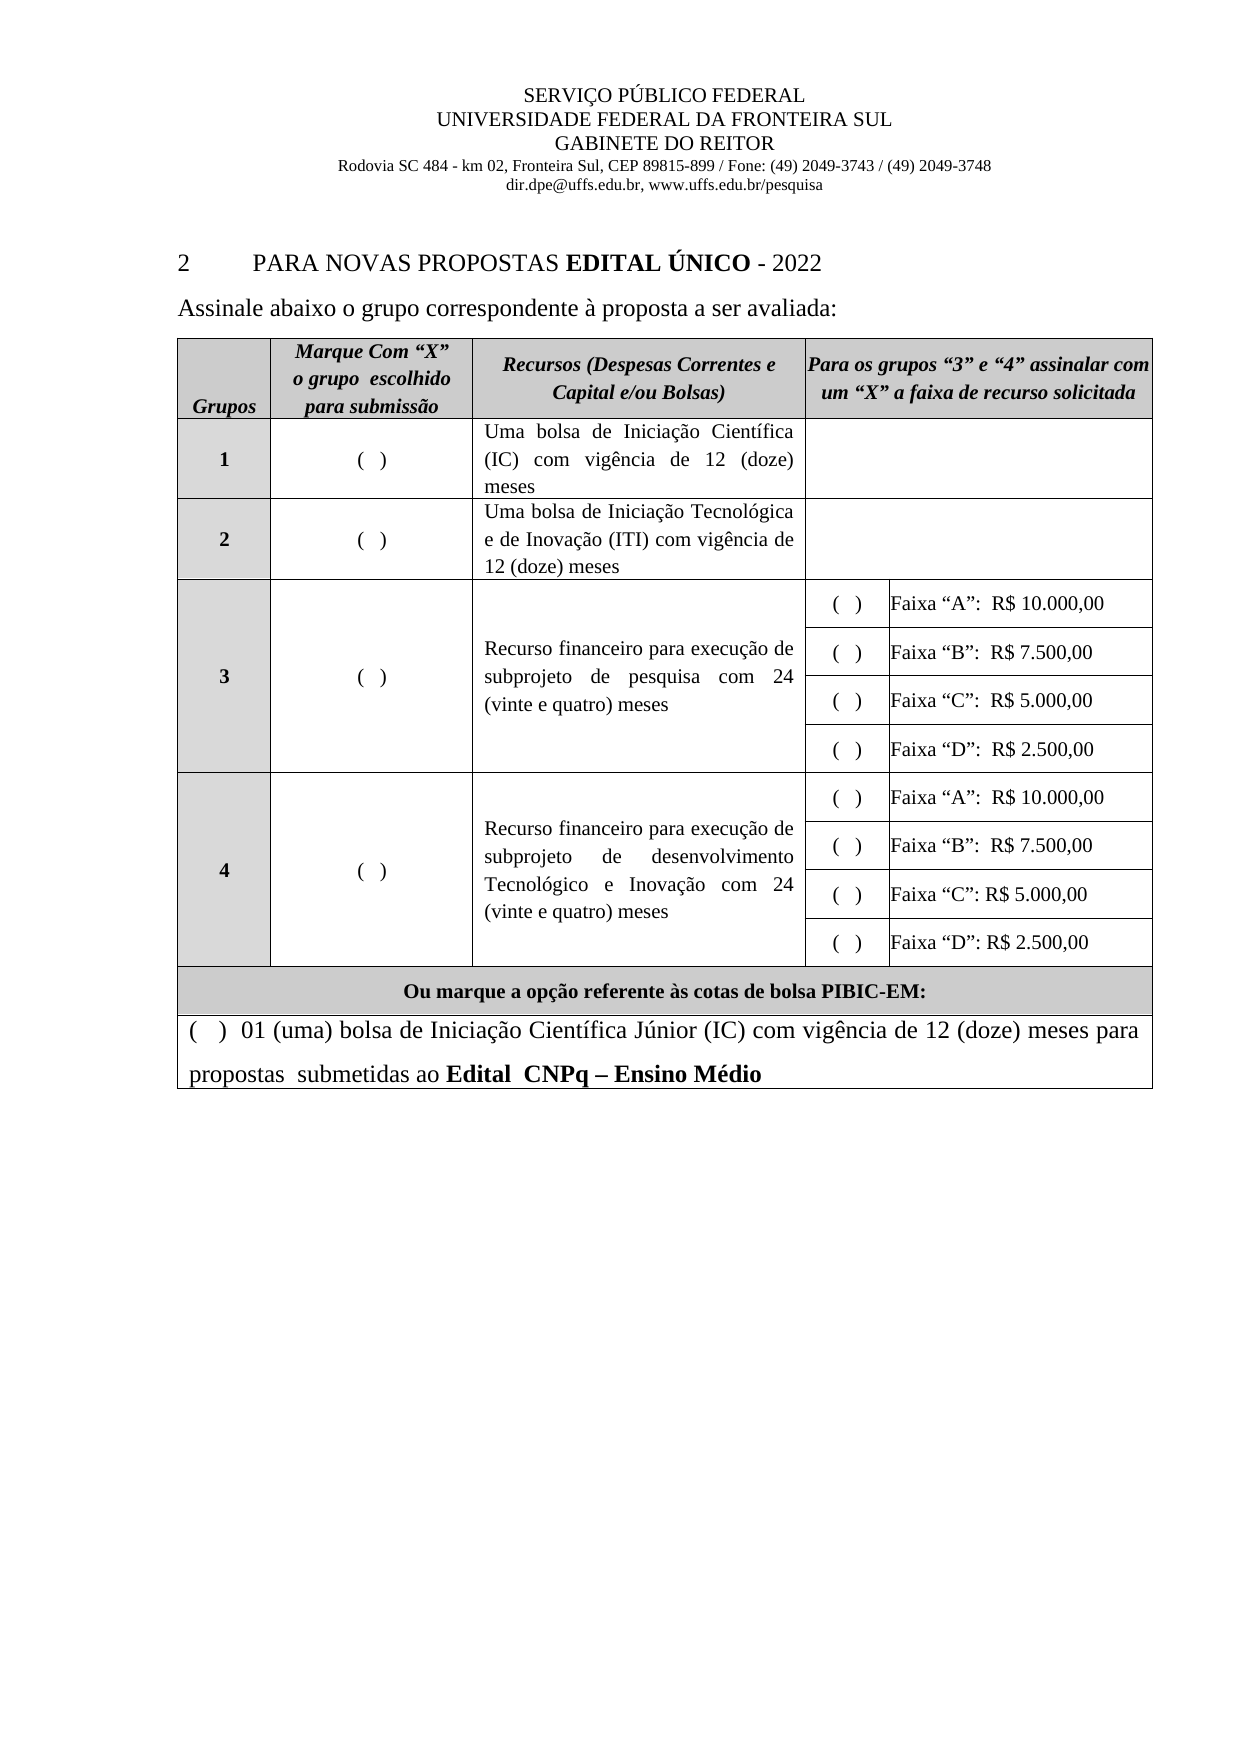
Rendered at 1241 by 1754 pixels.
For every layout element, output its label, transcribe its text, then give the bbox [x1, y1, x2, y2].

table_cell [806, 419, 1152, 498]
table_header Grupos [178, 339, 270, 418]
table_cell ( ) [271, 499, 472, 578]
table_header Recursos (Despesas Correntes e Capital e/ou Bolsas) [473, 339, 805, 418]
table_cell ( ) [806, 870, 889, 918]
table_cell ( ) [806, 580, 889, 627]
table_cell ( ) [806, 822, 889, 869]
table_cell ( ) [806, 676, 889, 724]
table_cell Faixa “D”: R$ 2.500,00 [890, 725, 1152, 772]
table_cell ( ) [806, 919, 889, 966]
table_cell Recurso financeiro para execução de subprojeto de pesquisa com 24 (vinte e quatro) meses [473, 580, 805, 772]
text 2 PARA NOVAS PROPOSTAS EDITAL ÚNICO - 2022 [177, 248, 1152, 277]
table_cell 4 [178, 773, 270, 966]
table_cell ( ) 01 (uma) bolsa de Iniciação Científica Júnior (IC) com vigência de 12 (doze) meses para propostas submetidas ao Edital CNPq – Ensino Médio [178, 1016, 1152, 1087]
table_header Para os grupos “3” e “4” assinalar com um “X” a faixa de recurso solicitada [806, 339, 1152, 418]
table_cell Recurso financeiro para execução de subprojeto de desenvolvimento Tecnológico e Inovação com 24 (vinte e quatro) meses [473, 773, 805, 966]
table_cell ( ) [806, 628, 889, 675]
table_cell Faixa “B”: R$ 7.500,00 [890, 822, 1152, 869]
text Assinale abaixo o grupo correspondente à proposta a ser avaliada: [177, 293, 1152, 322]
table_cell Faixa “C”: R$ 5.000,00 [890, 870, 1152, 918]
table_cell Faixa “C”: R$ 5.000,00 [890, 676, 1152, 724]
table_cell 1 [178, 419, 270, 498]
table_cell Faixa “A”: R$ 10.000,00 [890, 580, 1152, 627]
table_cell ( ) [271, 419, 472, 498]
table_cell ( ) [271, 580, 472, 772]
table_cell Faixa “D”: R$ 2.500,00 [890, 919, 1152, 966]
table_cell 3 [178, 580, 270, 772]
table_cell Uma bolsa de Iniciação Tecnológica e de Inovação (ITI) com vigência de 12 (doze) meses [473, 499, 805, 578]
table_cell Faixa “A”: R$ 10.000,00 [890, 773, 1152, 821]
table_header Marque Com “X” o grupo escolhido para submissão [271, 339, 472, 418]
table_cell ( ) [806, 725, 889, 772]
table_cell Ou marque a opção referente às cotas de bolsa PIBIC-EM: [178, 967, 1152, 1014]
table_cell 2 [178, 499, 270, 578]
table_cell ( ) [806, 773, 889, 821]
table_cell ( ) [271, 773, 472, 966]
table_cell Faixa “B”: R$ 7.500,00 [890, 628, 1152, 675]
table_cell [806, 499, 1152, 578]
table_cell Uma bolsa de Iniciação Científica (IC) com vigência de 12 (doze) meses [473, 419, 805, 498]
